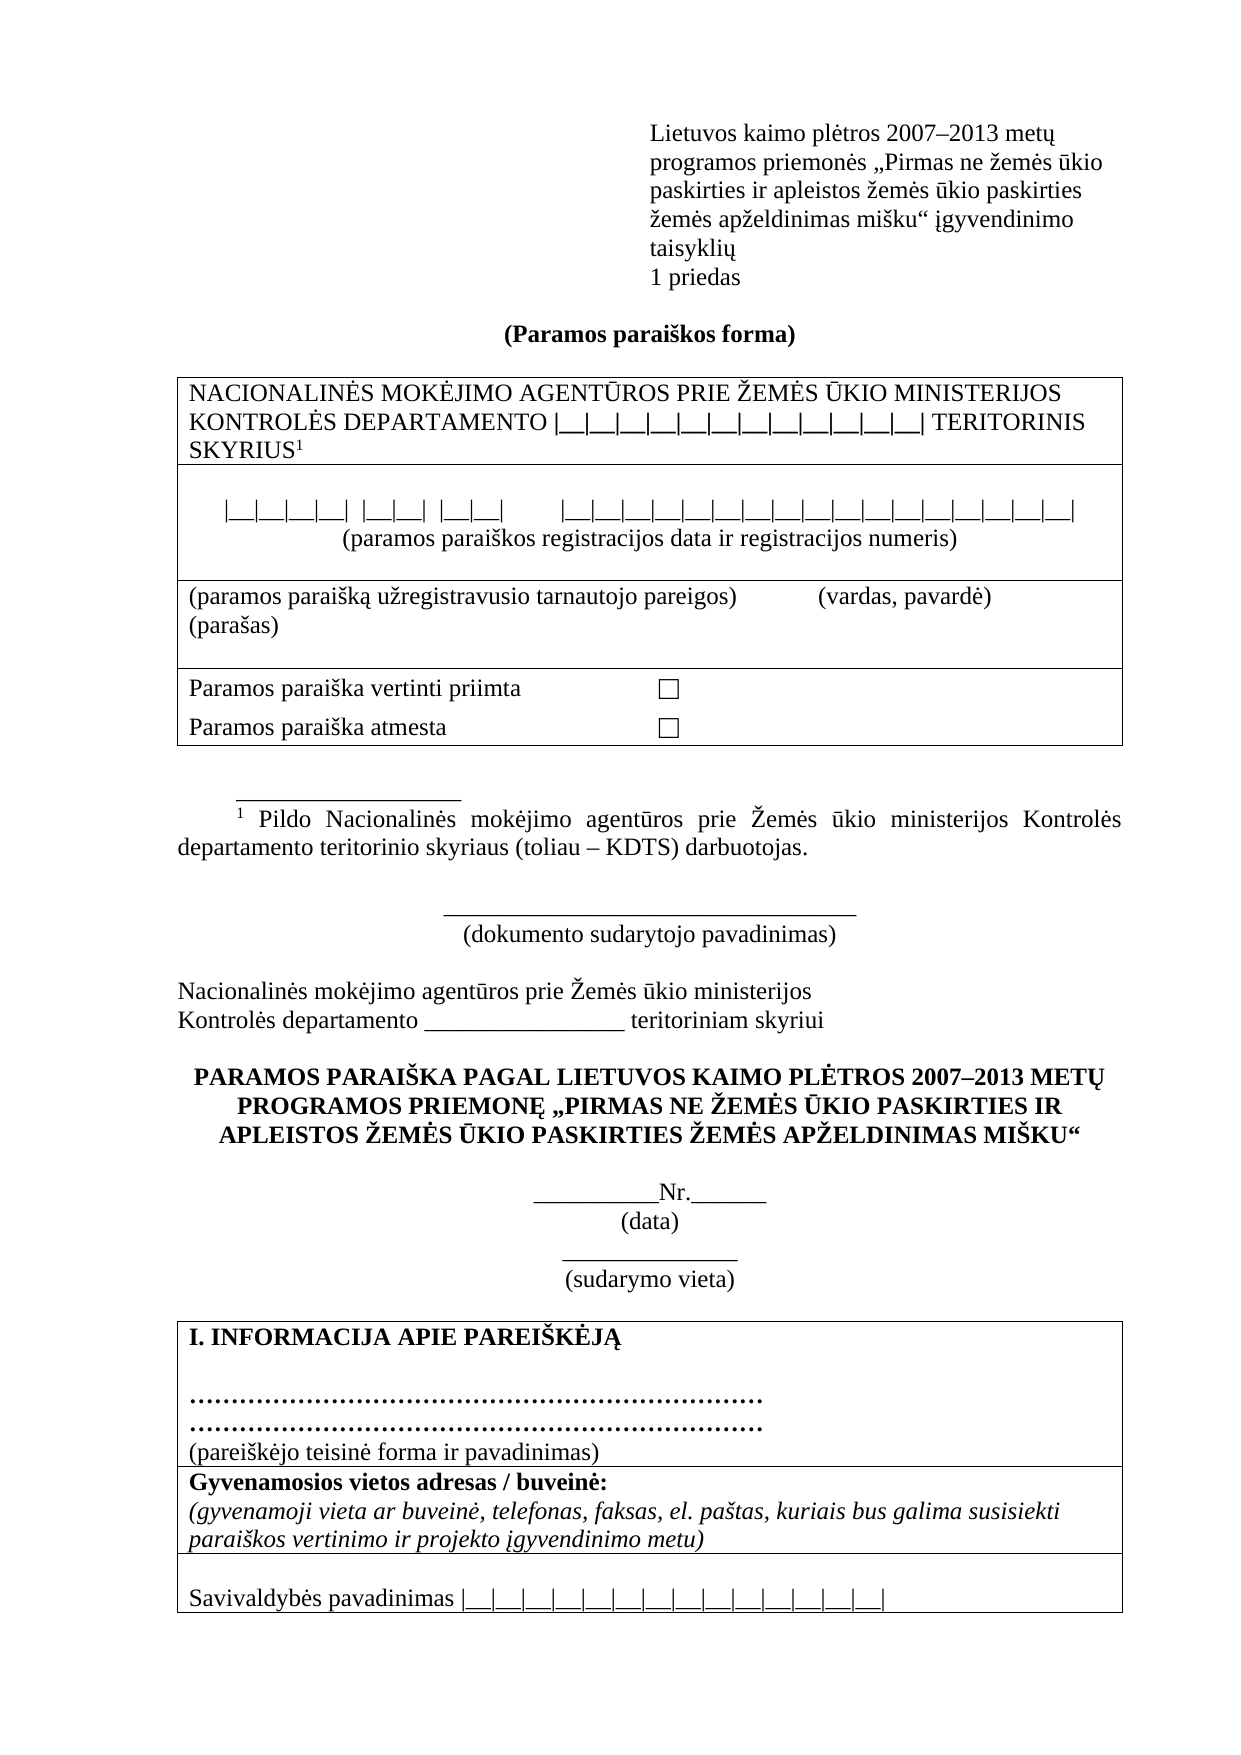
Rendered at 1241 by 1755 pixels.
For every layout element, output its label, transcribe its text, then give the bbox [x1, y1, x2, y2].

text Nacionalinės mokėjimo agentūros prie Žemės ūkio ministerijos [177, 976, 1122, 1005]
table_cell (paramos paraišką užregistravusio tarnautojo pareigos) (vardas, pavardė) (parašas) [178, 581, 1122, 667]
text (Paramos paraiškos forma) [177, 319, 1122, 348]
text (dokumento sudarytojo pavadinimas) [177, 919, 1122, 947]
text 1 priedas [649, 262, 1122, 291]
table_cell Paramos paraiška atmesta [178, 707, 588, 745]
table_cell Gyvenamosios vietos adresas / buveinė: (gyvenamoji vieta ar buveinė, telefonas, faksas, el. paštas, kuriais bus galima susisiekti paraiškos vertinimo ir projekto įgyvendinimo metu) [178, 1467, 1122, 1553]
text __________Nr.______ [177, 1177, 1122, 1206]
text 1 Pildo Nacionalinės mokėjimo agentūros prie Žemės ūkio ministerijos Kontrolės departamento teritorinio skyriaus (toliau – KDTS) darbuotojas. [177, 804, 1122, 861]
table_cell □ [588, 707, 1122, 745]
text žemės apželdinimas mišku“ įgyvendinimo [649, 204, 1122, 233]
text programos priemonės „Pirmas ne žemės ūkio [649, 147, 1122, 176]
text (data) [177, 1206, 1122, 1235]
text PARAMOS Paraiška PAGAL LIETUVOS Kaimo plėtros 2007–2013 metų programos priemonę „PIRMAS NE žemės ūkio paskirties ir apleistos žemės ūkio paskirties žemės apželdinimas mišku“ [177, 1062, 1122, 1149]
text __________________ [177, 775, 1122, 804]
table_header I. INFORMACIJA APIE PAREIŠKĖJĄ …………………………………………………………… …………………………………………………………… (pareiškėjo teisinė forma ir pavadinimas) [178, 1322, 1122, 1466]
text paskirties ir apleistos žemės ūkio paskirties [649, 176, 1122, 204]
table_header Nacionalinės mokėjimo agentŪros prie žemės ūkio ministerijos Kontrolės departamento |__|__|__|__|__|__|__|__|__|__|__|__| teritorinis skyrius1 [178, 378, 1122, 464]
table_cell |__|__|__|__| |__|__| |__|__| |__|__|__|__|__|__|__|__|__|__|__|__|__|__|__|__|__| (paramos paraiškos registracijos data ir registracijos numeris) [178, 465, 1122, 580]
table_cell Paramos paraiška vertinti priimta [178, 669, 588, 707]
text Lietuvos kaimo plėtros 2007–2013 metų [649, 118, 1122, 147]
text Kontrolės departamento ________________ teritoriniam skyriui [177, 1005, 1122, 1034]
table_cell Savivaldybės pavadinimas |__|__|__|__|__|__|__|__|__|__|__|__|__|__| [178, 1554, 1122, 1612]
text taisyklių [649, 233, 1122, 262]
text _________________________________ [177, 890, 1122, 919]
table_cell □ [588, 669, 1122, 707]
text (sudarymo vieta) [177, 1264, 1122, 1292]
text ______________ [177, 1235, 1122, 1264]
